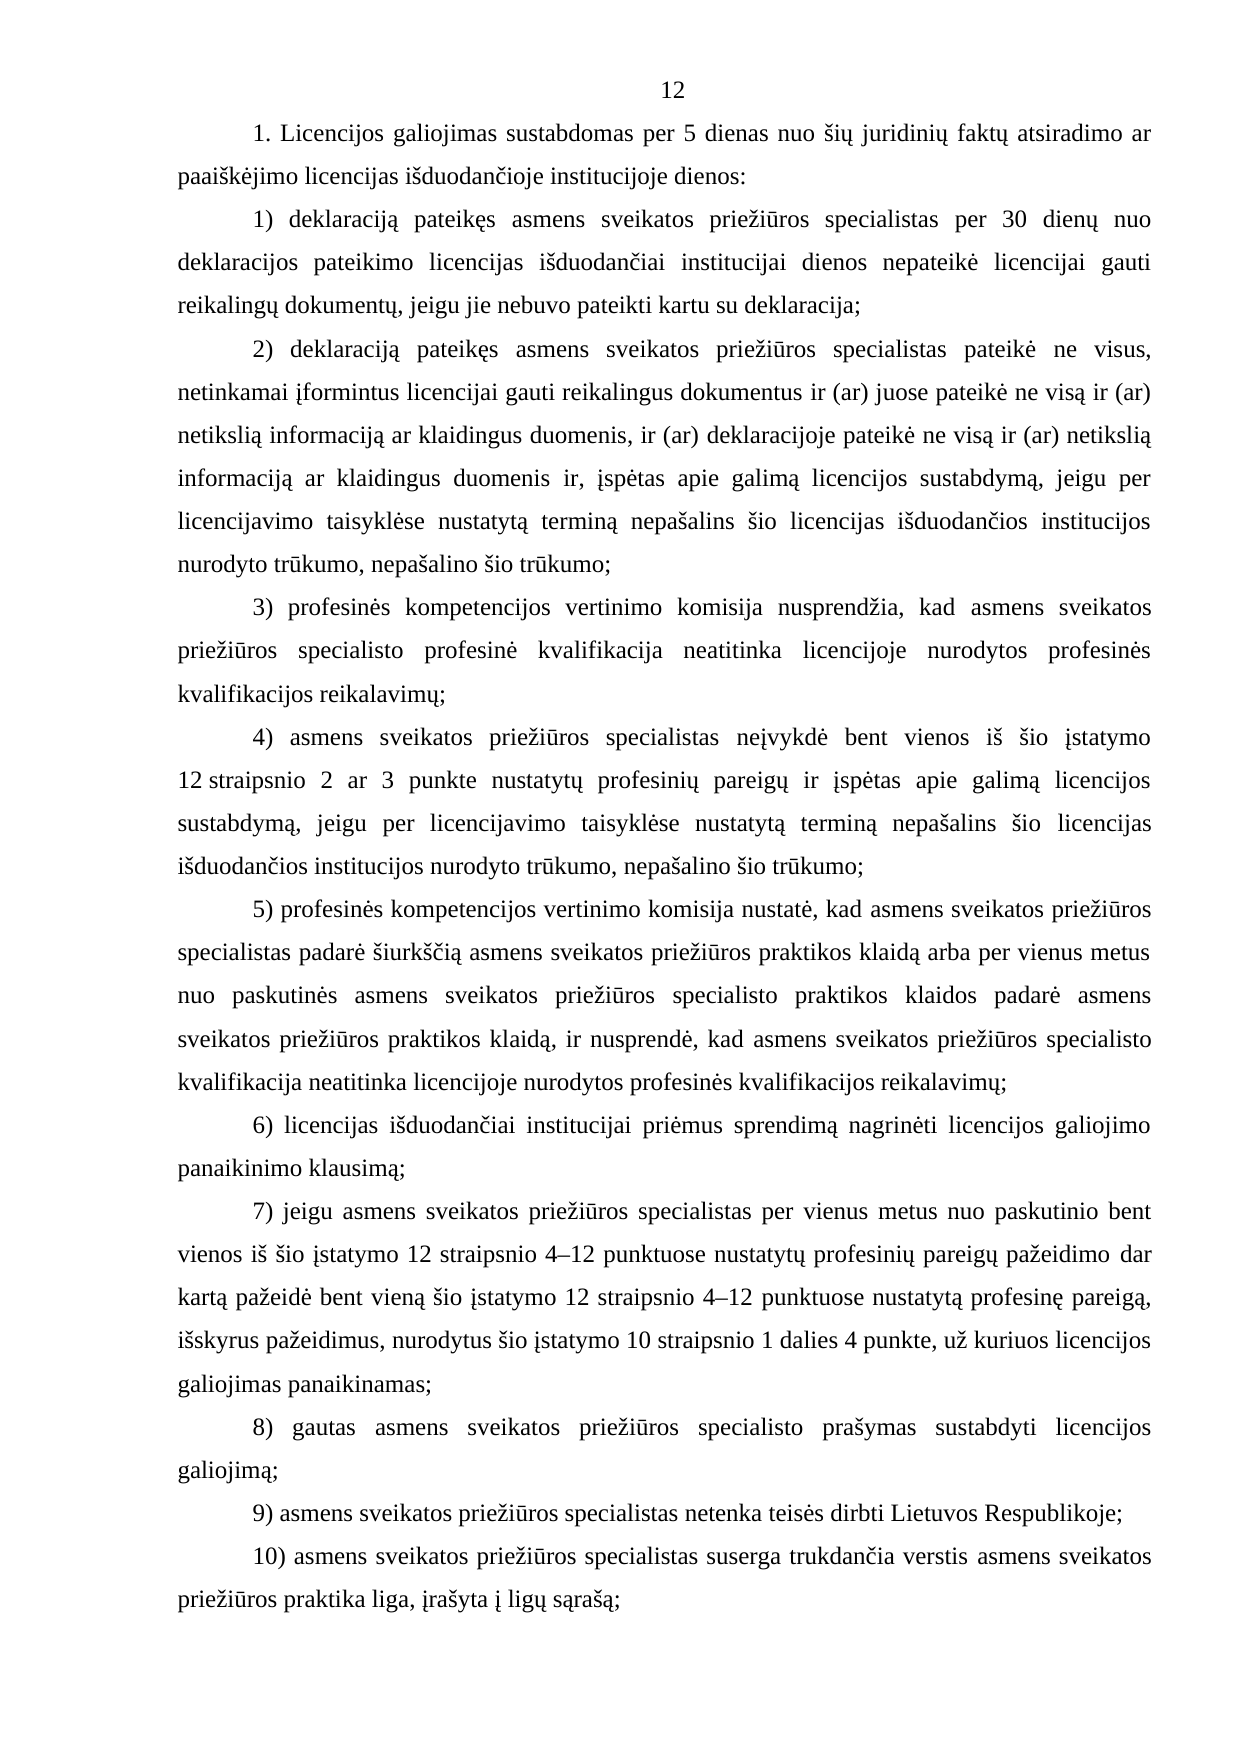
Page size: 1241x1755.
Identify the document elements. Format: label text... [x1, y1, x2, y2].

text 1. Licencijos galiojimas sustabdomas per 5 dienas nuo šių juridinių faktų atsiradimo ar paaiškėjimo licencijas išduodančioje institucijoje dienos: [177, 118, 1152, 190]
text 5) profesinės kompetencijos vertinimo komisija nustatė, kad asmens sveikatos priežiūros specialistas padarė šiurkščią asmens sveikatos priežiūros praktikos klaidą arba per vienus metus nuo paskutinės asmens sveikatos priežiūros specialisto praktikos klaidos padarė asmens sveikatos priežiūros praktikos klaidą, ir nusprendė, kad asmens sveikatos priežiūros specialisto kvalifikacija neatitinka licencijoje nurodytos profesinės kvalifikacijos reikalavimų; [177, 894, 1152, 1096]
text 2) deklaraciją pateikęs asmens sveikatos priežiūros specialistas pateikė ne visus, netinkamai įformintus licencijai gauti reikalingus dokumentus ir (ar) juose pateikė ne visą ir (ar) netikslią informaciją ar klaidingus duomenis, ir (ar) deklaracijoje pateikė ne visą ir (ar) netikslią informaciją ar klaidingus duomenis ir, įspėtas apie galimą licencijos sustabdymą, jeigu per licencijavimo taisyklėse nustatytą terminą nepašalins šio licencijas išduodančios institucijos nurodyto trūkumo, nepašalino šio trūkumo; [177, 334, 1152, 578]
text 8) gautas asmens sveikatos priežiūros specialisto prašymas sustabdyti licencijos galiojimą; [177, 1412, 1152, 1484]
text 1) deklaraciją pateikęs asmens sveikatos priežiūros specialistas per 30 dienų nuo deklaracijos pateikimo licencijas išduodančiai institucijai dienos nepateikė licencijai gauti reikalingų dokumentų, jeigu jie nebuvo pateikti kartu su deklaracija; [177, 204, 1152, 319]
text 3) profesinės kompetencijos vertinimo komisija nusprendžia, kad asmens sveikatos priežiūros specialisto profesinė kvalifikacija neatitinka licencijoje nurodytos profesinės kvalifikacijos reikalavimų; [177, 592, 1152, 707]
text 6) licencijas išduodančiai institucijai priėmus sprendimą nagrinėti licencijos galiojimo panaikinimo klausimą; [177, 1110, 1152, 1182]
text 7) jeigu asmens sveikatos priežiūros specialistas per vienus metus nuo paskutinio bent vienos iš šio įstatymo 12 straipsnio 4–12 punktuose nustatytų profesinių pareigų pažeidimo dar kartą pažeidė bent vieną šio įstatymo 12 straipsnio 4–12 punktuose nustatytą profesinę pareigą, išskyrus pažeidimus, nurodytus šio įstatymo 10 straipsnio 1 dalies 4 punkte, už kuriuos licencijos galiojimas panaikinamas; [177, 1196, 1152, 1397]
text 4) asmens sveikatos priežiūros specialistas neįvykdė bent vienos iš šio įstatymo 12 straipsnio 2 ar 3 punkte nustatytų profesinių pareigų ir įspėtas apie galimą licencijos sustabdymą, jeigu per licencijavimo taisyklėse nustatytą terminą nepašalins šio licencijas išduodančios institucijos nurodyto trūkumo, nepašalino šio trūkumo; [177, 722, 1152, 880]
text 10) asmens sveikatos priežiūros specialistas suserga trukdančia verstis asmens sveikatos priežiūros praktika liga, įrašyta į ligų sąrašą; [177, 1541, 1152, 1613]
text 9) asmens sveikatos priežiūros specialistas netenka teisės dirbti Lietuvos Respublikoje; [177, 1498, 1152, 1527]
